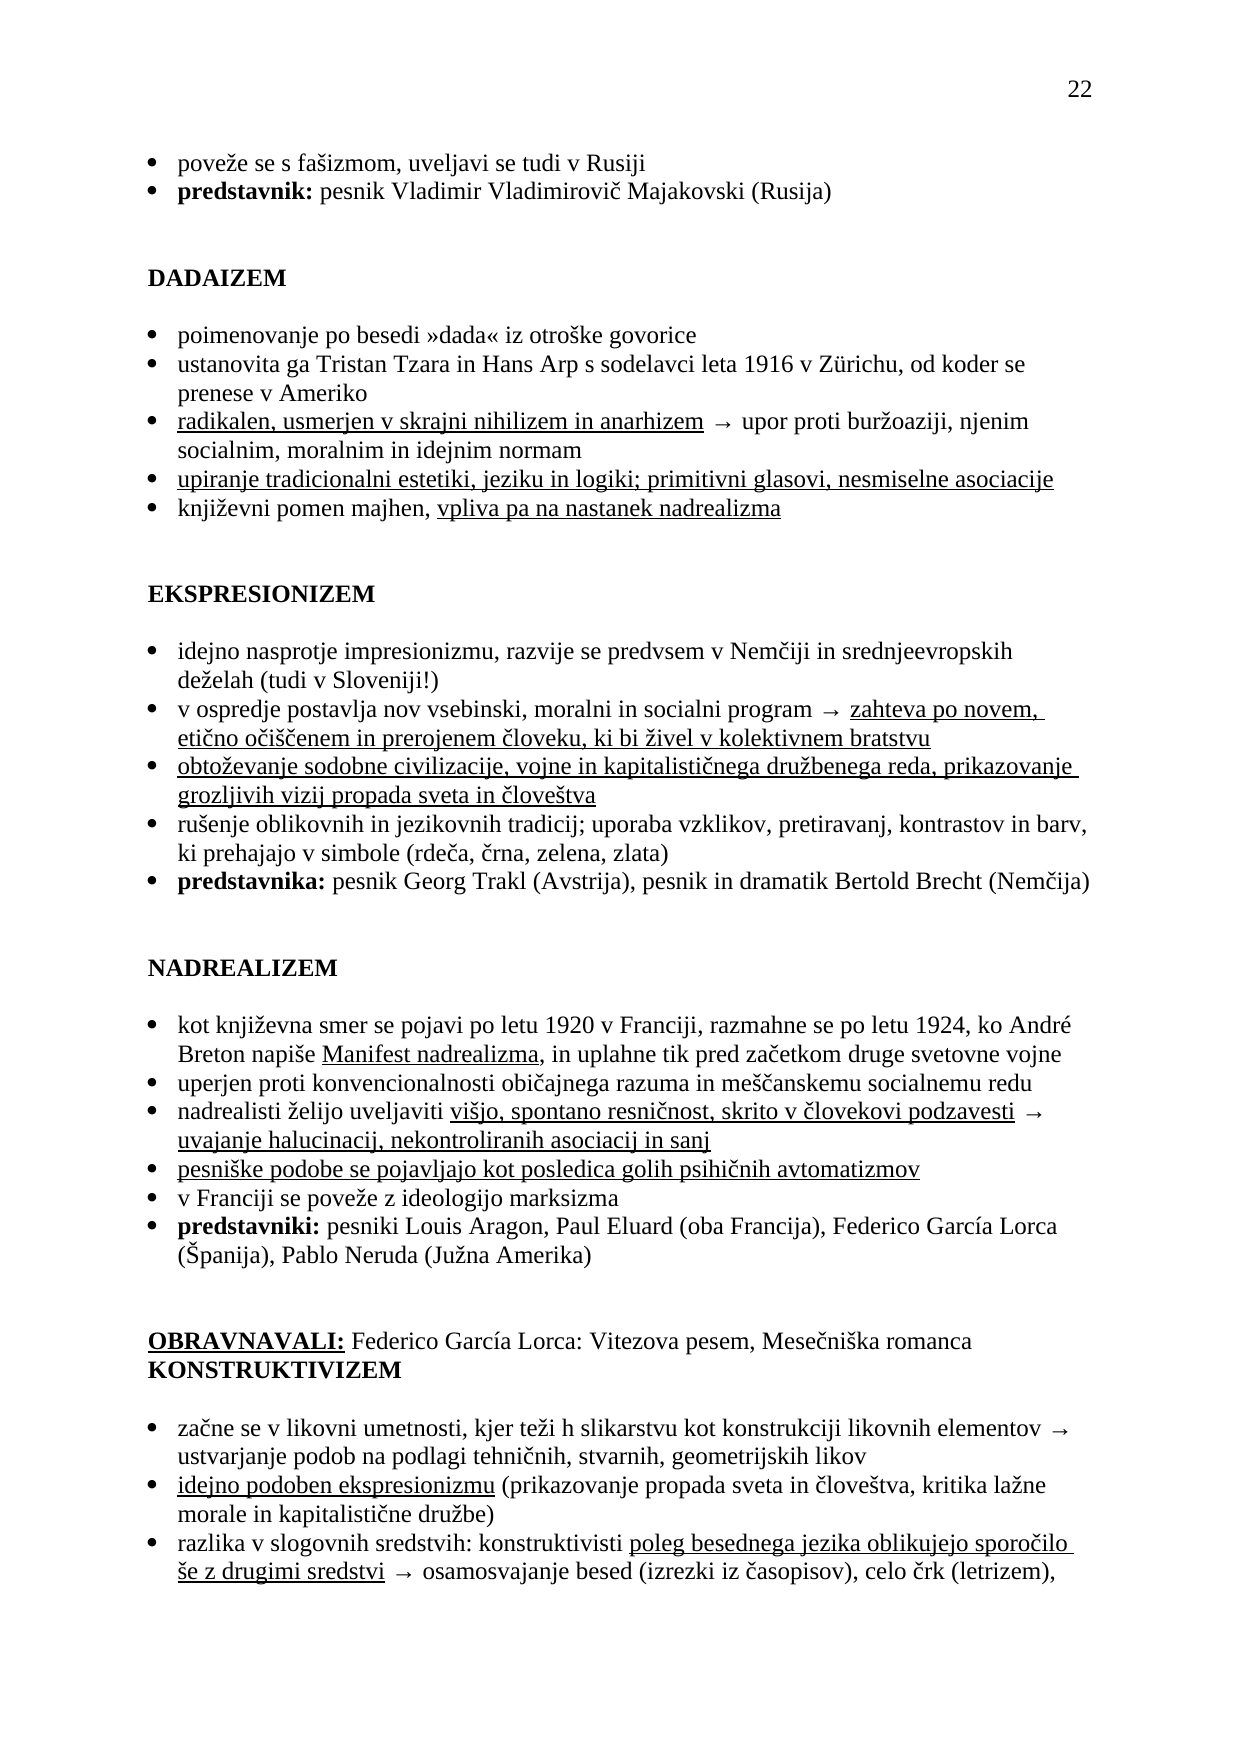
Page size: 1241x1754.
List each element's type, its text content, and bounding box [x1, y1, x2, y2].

list pesniške podobe se pojavljajo kot posledica golih psihičnih avtomatizmov [148, 1154, 1093, 1183]
list predstavnika: pesnik Georg Trakl (Avstrija), pesnik in dramatik Bertold Brecht (Nemčija) [148, 866, 1093, 895]
list v ospredje postavlja nov vsebinski, moralni in socialni program → zahteva po novem, etično očiščenem in prerojenem človeku, ki bi živel v kolektivnem bratstvu [148, 694, 1093, 751]
list idejno podoben ekspresionizmu (prikazovanje propada sveta in človeštva, kritika lažne morale in kapitalistične družbe) [148, 1470, 1093, 1528]
list začne se v likovni umetnosti, kjer teži h slikarstvu kot konstrukciji likovnih elementov → ustvarjanje podob na podlagi tehničnih, stvarnih, geometrijskih likov [148, 1413, 1093, 1470]
text NADREALIZEM [148, 953, 1093, 981]
list književni pomen majhen, vpliva pa na nastanek nadrealizma [148, 493, 1093, 521]
list radikalen, usmerjen v skrajni nihilizem in anarhizem → upor proti buržoaziji, njenim socialnim, moralnim in idejnim normam [148, 406, 1093, 464]
list obtoževanje sodobne civilizacije, vojne in kapitalističnega družbenega reda, prikazovanje grozljivih vizij propada sveta in človeštva [148, 751, 1093, 809]
list predstavnik: pesnik Vladimir Vladimirovič Majakovski (Rusija) [148, 176, 1093, 205]
list kot književna smer se pojavi po letu 1920 v Franciji, razmahne se po letu 1924, ko André Breton napiše Manifest nadrealizma, in uplahne tik pred začetkom druge svetovne vojne [148, 1010, 1093, 1068]
text OBRAVNAVALI: Federico García Lorca: Vitezova pesem, Mesečniška romanca [148, 1326, 1093, 1355]
text EKSPRESIONIZEM [148, 579, 1093, 608]
list ustanovita ga Tristan Tzara in Hans Arp s sodelavci leta 1916 v Zürichu, od koder se prenese v Ameriko [148, 349, 1093, 406]
list idejno nasprotje impresionizmu, razvije se predvsem v Nemčiji in srednjeevropskih deželah (tudi v Sloveniji!) [148, 636, 1093, 694]
text KONSTRUKTIVIZEM [148, 1355, 1093, 1384]
list poveže se s fašizmom, uveljavi se tudi v Rusiji [148, 148, 1093, 176]
text DADAIZEM [148, 263, 1093, 291]
list rušenje oblikovnih in jezikovnih tradicij; uporaba vzklikov, pretiravanj, kontrastov in barv, ki prehajajo v simbole (rdeča, črna, zelena, zlata) [148, 809, 1093, 866]
list predstavniki: pesniki Louis Aragon, Paul Eluard (oba Francija), Federico García Lorca (Španija), Pablo Neruda (Južna Amerika) [148, 1211, 1093, 1269]
list razlika v slogovnih sredstvih: konstruktivisti poleg besednega jezika oblikujejo sporočilo še z drugimi sredstvi → osamosvajanje besed (izrezki iz časopisov), celo črk (letrizem), [148, 1528, 1093, 1585]
list uperjen proti konvencionalnosti običajnega razuma in meščanskemu socialnemu redu [148, 1068, 1093, 1096]
list upiranje tradicionalni estetiki, jeziku in logiki; primitivni glasovi, nesmiselne asociacije [148, 464, 1093, 493]
list v Franciji se poveže z ideologijo marksizma [148, 1183, 1093, 1211]
list nadrealisti želijo uveljaviti višjo, spontano resničnost, skrito v človekovi podzavesti → uvajanje halucinacij, nekontroliranih asociacij in sanj [148, 1096, 1093, 1154]
list poimenovanje po besedi »dada« iz otroške govorice [148, 320, 1093, 349]
